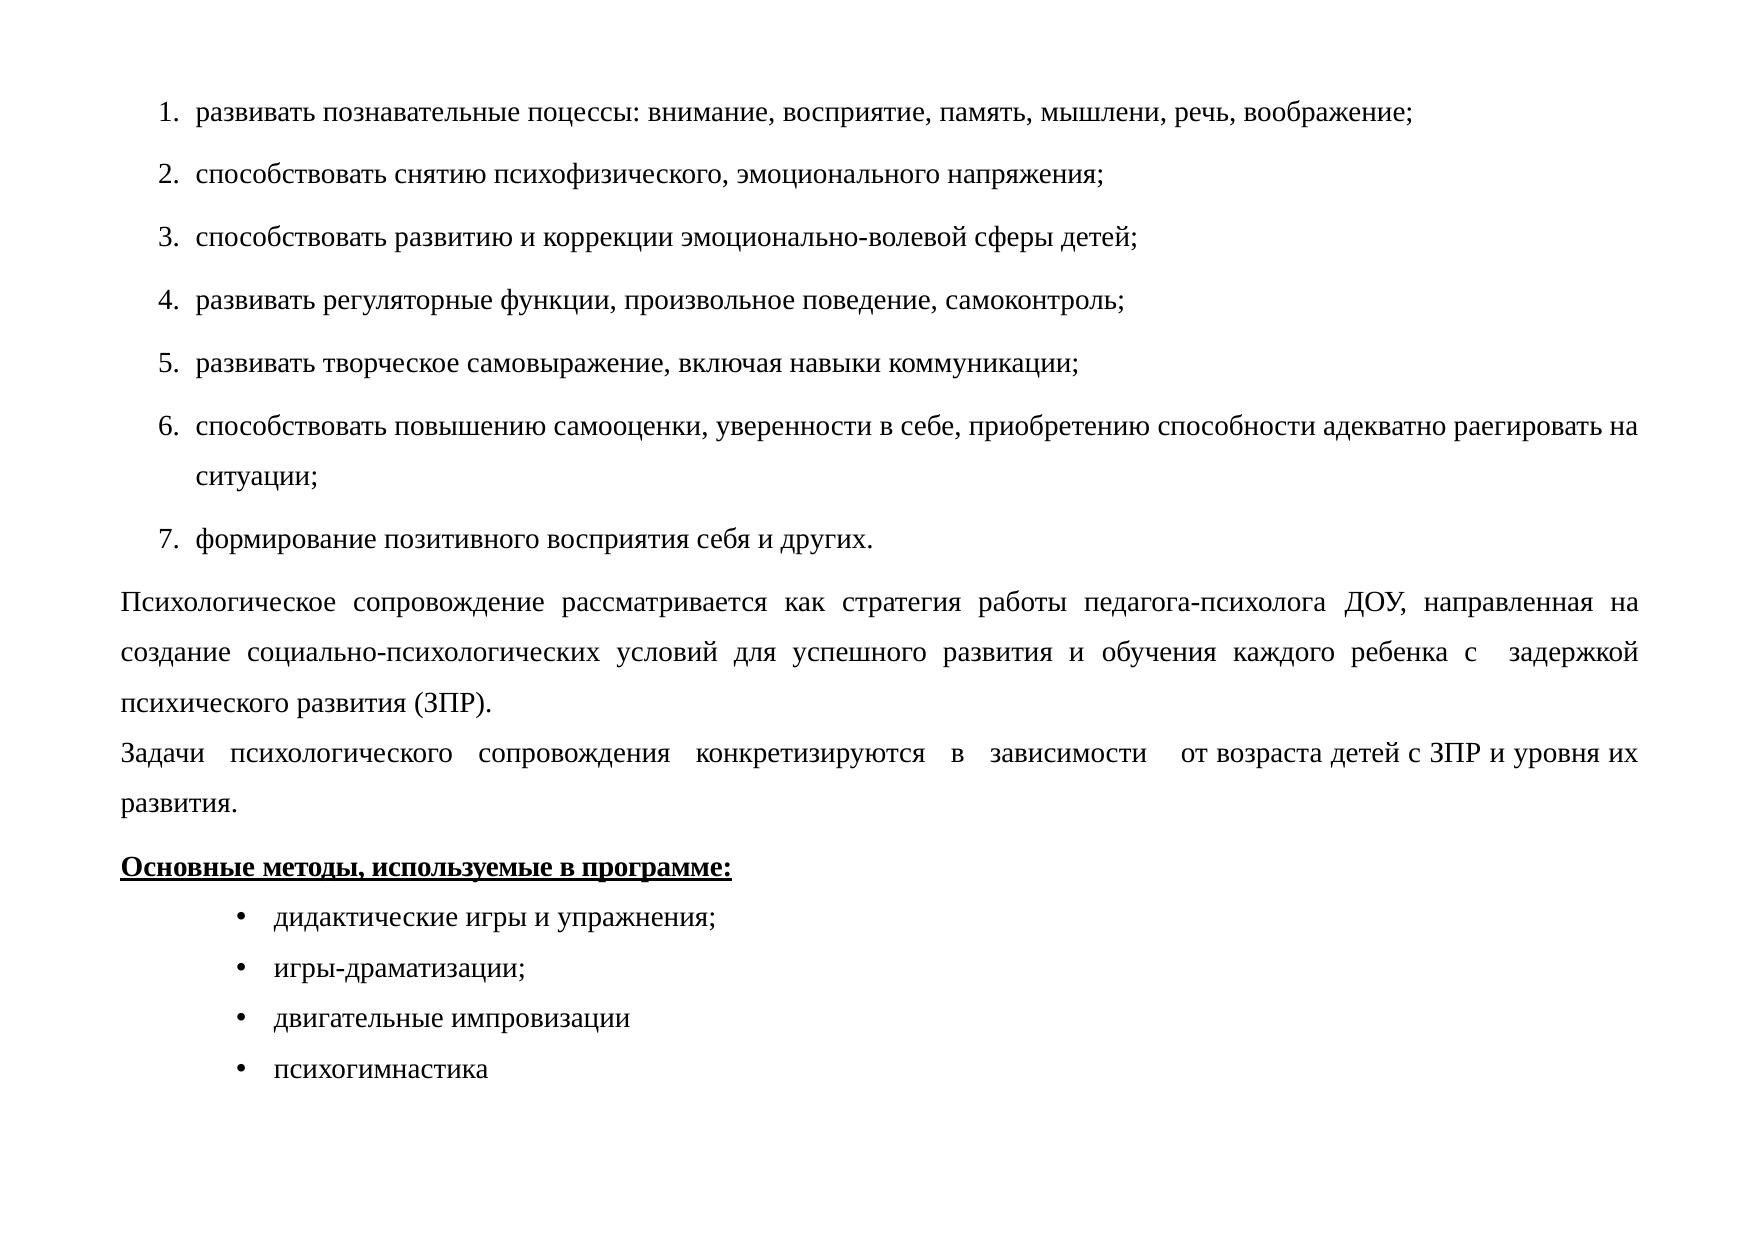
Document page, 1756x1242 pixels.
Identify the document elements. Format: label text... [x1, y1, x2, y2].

list способствовать повышению самооценки, уверенности в себе, приобретению способности адекватно раегировать на ситуации; [158, 408, 1639, 492]
list двигательные импровизации [236, 1000, 1639, 1034]
list развивать познавательные поцессы: внимание, восприятие, память, мышлени, речь, воображение; [158, 94, 1639, 127]
text Задачи психологического сопровождения конкретизируются в зависимости от возраста детей с ЗПР и уровня их развития. [120, 735, 1639, 819]
list дидактические игры и упражнения; [236, 899, 1639, 933]
list развивать регуляторные функции, произвольное поведение, самоконтроль; [158, 282, 1639, 316]
list игры-драматизации; [236, 950, 1639, 983]
list формирование позитивного восприятия себя и других. [158, 521, 1639, 554]
text Психологическое сопровождение рассматривается как стратегия работы педагога-психолога ДОУ, направленная на создание социально-психологических условий для успешного развития и обучения каждого ребенка с задержкой психического развития (ЗПР). [120, 584, 1639, 718]
list способствовать снятию психофизического, эмоционального напряжения; [158, 157, 1639, 190]
list психогимнастика [236, 1051, 1639, 1084]
text Основные методы, используемые в программе: [120, 849, 1639, 882]
list развивать творческое самовыражение, включая навыки коммуникации; [158, 345, 1639, 378]
list способствовать развитию и коррекции эмоционально-волевой сферы детей; [158, 219, 1639, 253]
